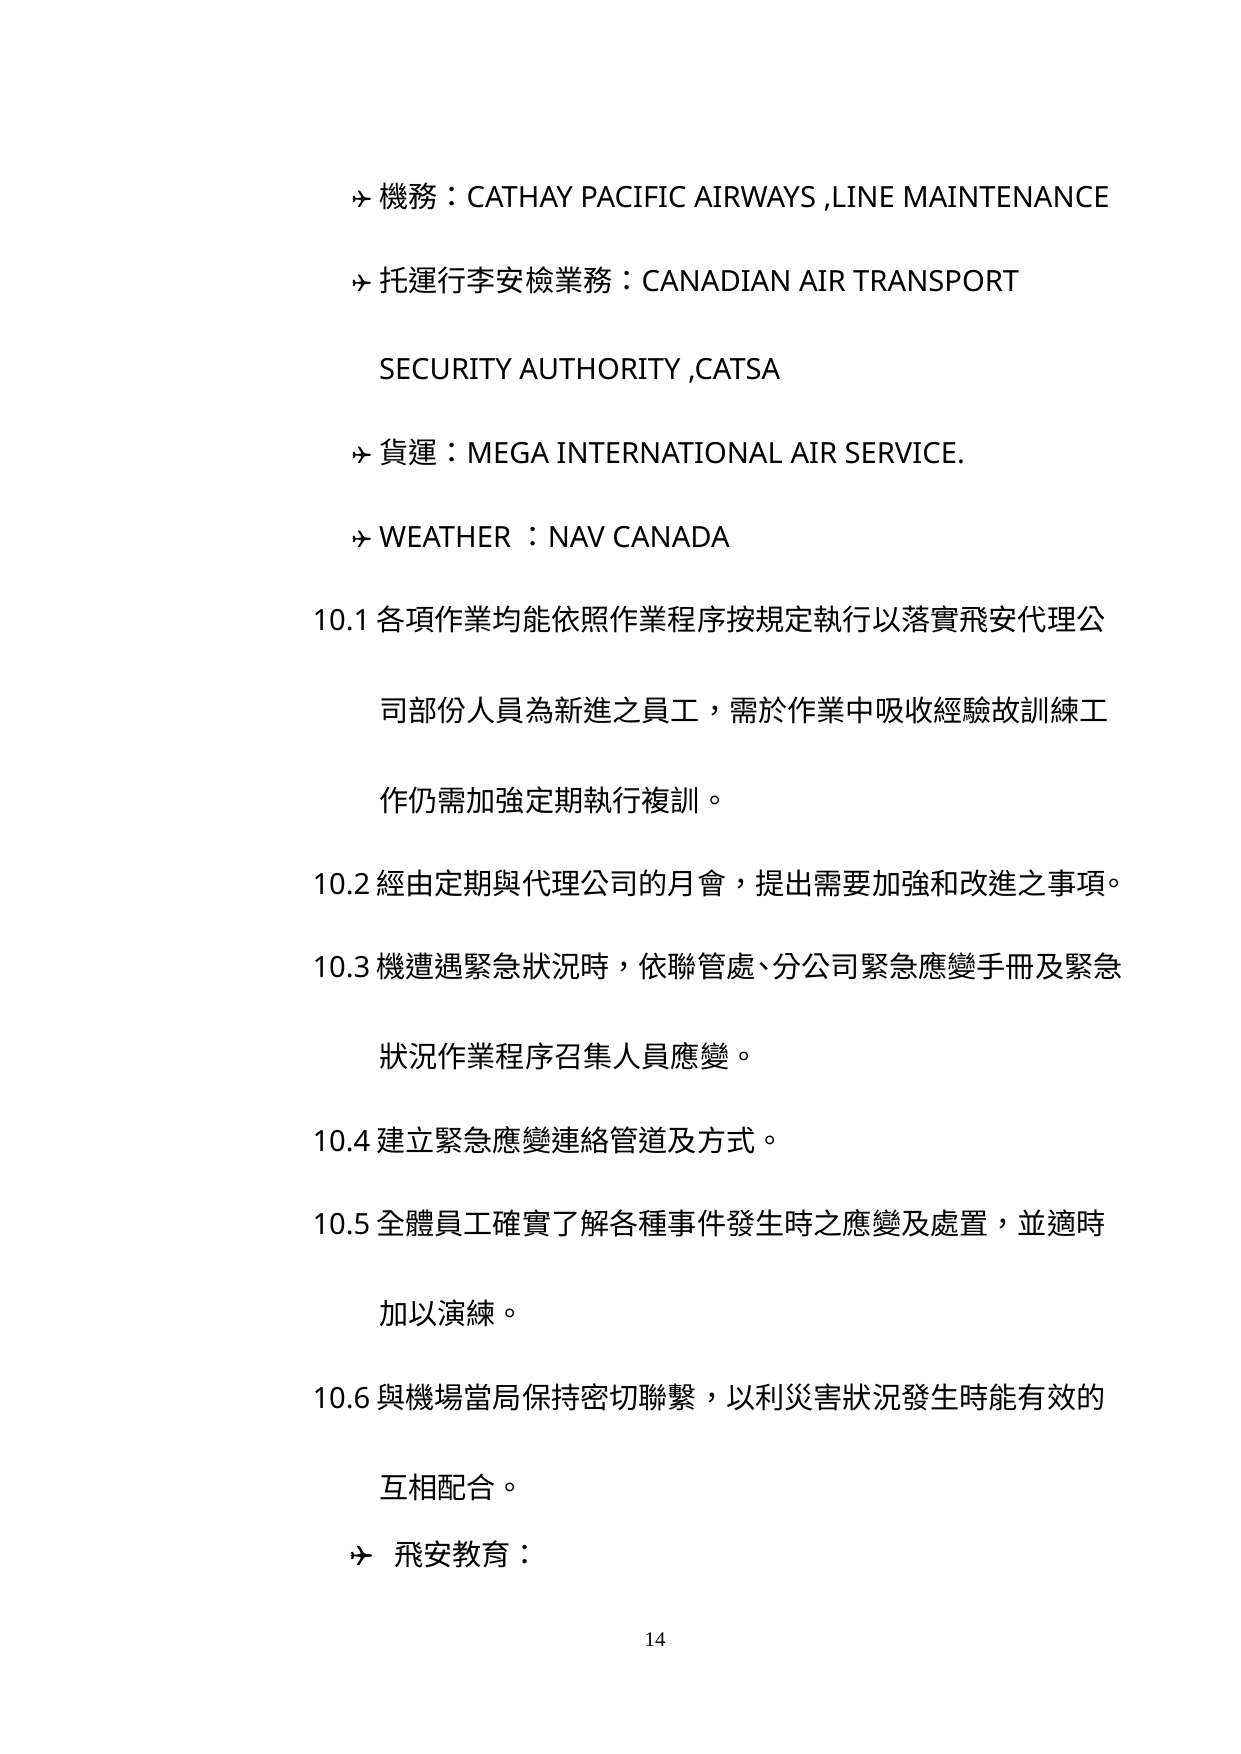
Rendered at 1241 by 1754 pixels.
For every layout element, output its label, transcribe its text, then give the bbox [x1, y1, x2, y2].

list 機務：CATHAY PACIFIC AIRWAYS ,LINE MAINTENANCE [352, 157, 1122, 232]
text 10.1各項作業均能依照作業程序按規定執行以落實飛安代理公司部份人員為新進之員工，需於作業中吸收經驗故訓練工作仍需加強定期執行複訓。 [312, 581, 1122, 836]
text 10.2經由定期與代理公司的月會，提出需要加強和改進之事項。 [312, 844, 1122, 919]
list 貨運：MEGA INTERNATIONAL AIR SERVICE. [352, 414, 1122, 489]
text 10.3機遭遇緊急狀況時，依聯管處、分公司緊急應變手冊及緊急狀況作業程序召集人員應變。 [312, 928, 1122, 1093]
list 飛安教育： [349, 1531, 1122, 1574]
text 10.4建立緊急應變連絡管道及方式。 [312, 1101, 1122, 1176]
text 10.5全體員工確實了解各種事件發生時之應變及處置，並適時加以演練。 [312, 1184, 1122, 1349]
text 10.6與機場當局保持密切聯繫，以利災害狀況發生時能有效的互相配合。 [312, 1358, 1122, 1523]
list WEATHER ：NAV CANADA [352, 497, 1122, 572]
list 托運行李安檢業務：CANADIAN AIR TRANSPORT SECURITY AUTHORITY ,CATSA [352, 241, 1122, 406]
